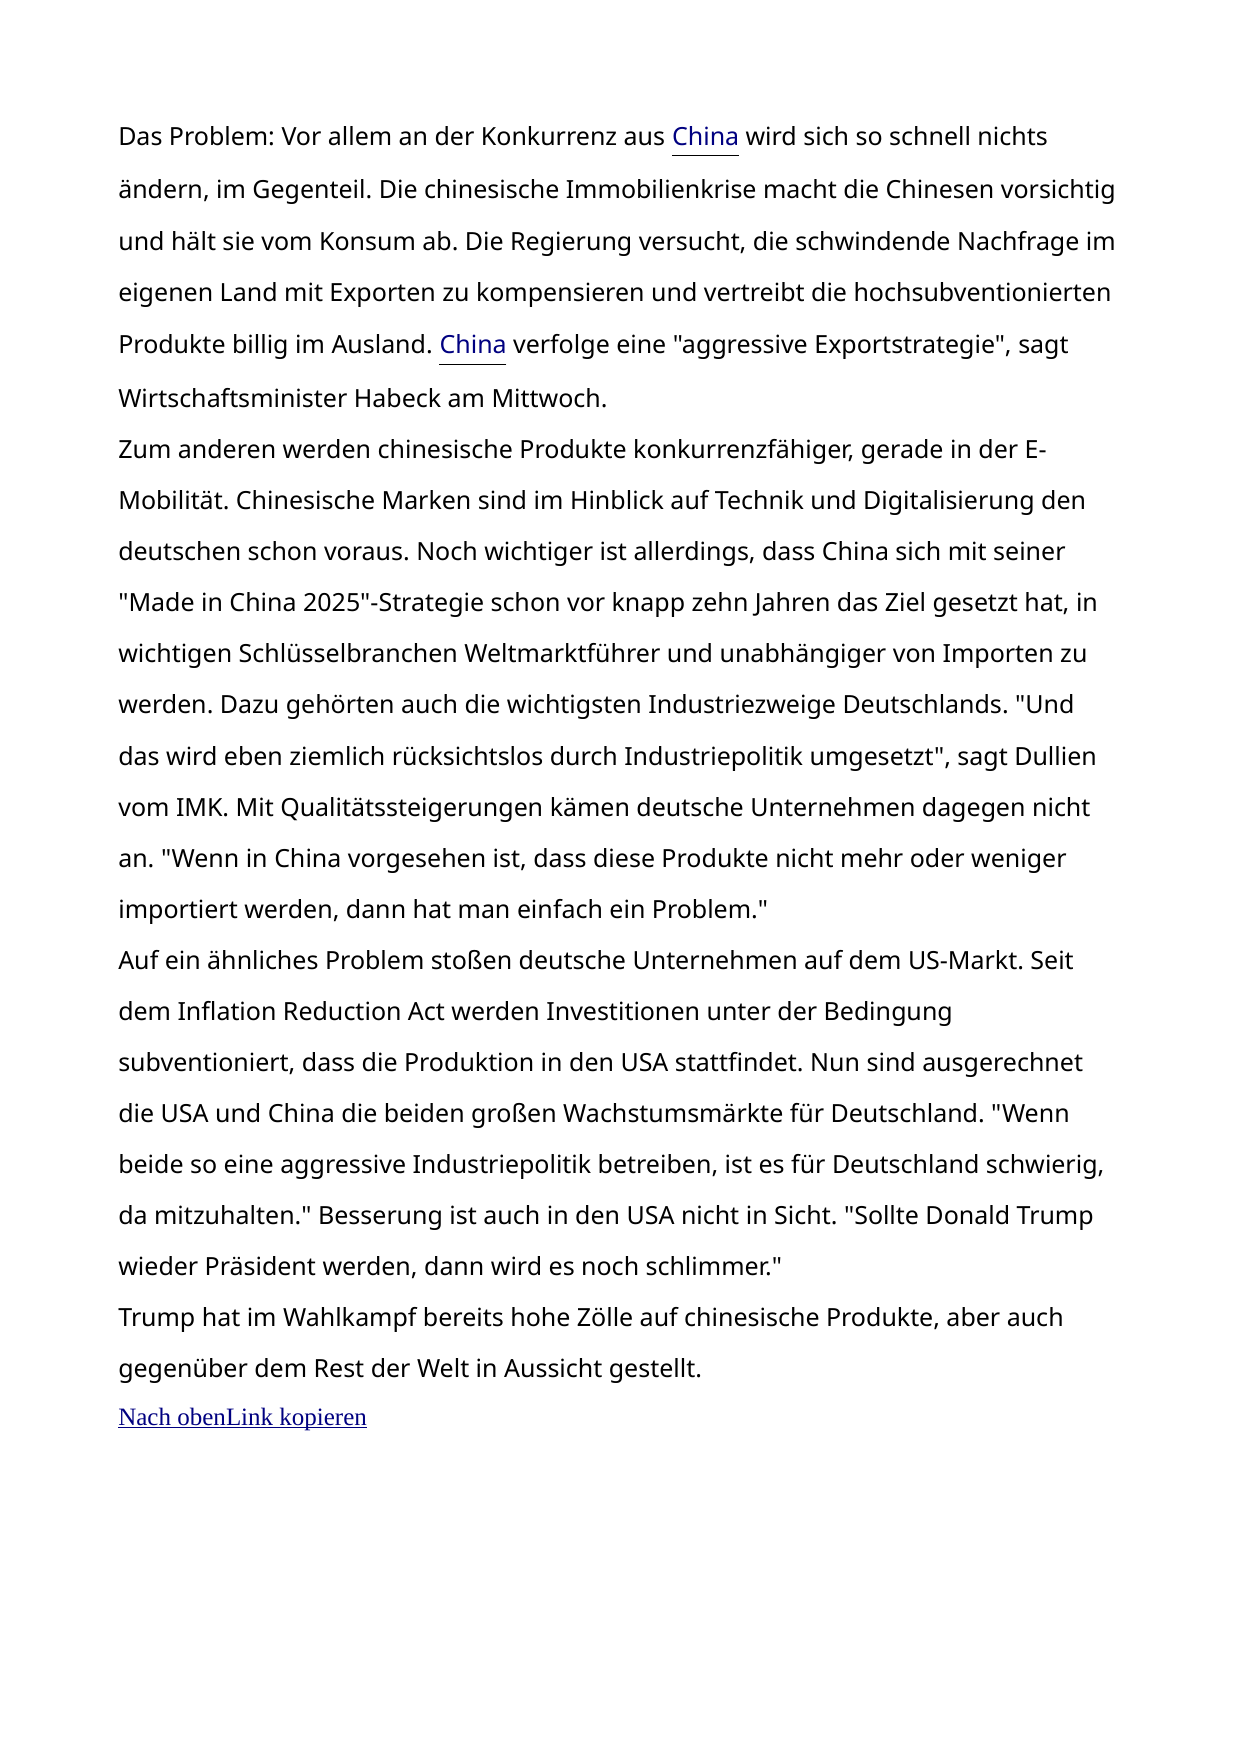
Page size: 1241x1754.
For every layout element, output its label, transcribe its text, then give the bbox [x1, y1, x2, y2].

text Trump hat im Wahlkampf bereits hohe Zölle auf chinesische Produkte, aber auch gegenüber dem Rest der Welt in Aussicht gestellt. [118, 1300, 1122, 1385]
text Das Problem: Vor allem an der Konkurrenz aus China wird sich so schnell nichts ändern, im Gegenteil. Die chinesische Immobilienkrise macht die Chinesen vorsichtig und hält sie vom Konsum ab. Die Regierung versucht, die schwindende Nachfrage im eigenen Land mit Exporten zu kompensieren und vertreibt die hochsubventionierten Produkte billig im Ausland. China verfolge eine "aggressive Exportstrategie", sagt Wirtschaftsminister Habeck am Mittwoch. [118, 118, 1122, 415]
text Auf ein ähnliches Problem stoßen deutsche Unternehmen auf dem US-Markt. Seit dem Inflation Reduction Act werden Investitionen unter der Bedingung subventioniert, dass die Produktion in den USA stattfindet. Nun sind ausgerechnet die USA und China die beiden großen Wachstumsmärkte für Deutschland. "Wenn beide so eine aggressive Industriepolitik betreiben, ist es für Deutschland schwierig, da mitzuhalten." Besserung ist auch in den USA nicht in Sicht. "Sollte Donald Trump wieder Präsident werden, dann wird es noch schlimmer." [118, 942, 1122, 1283]
text Nach obenLink kopieren [118, 1402, 1122, 1431]
text Zum anderen werden chinesische Produkte konkurrenzfähiger, gerade in der E-Mobilität. Chinesische Marken sind im Hinblick auf Technik und Digitalisierung den deutschen schon voraus. Noch wichtiger ist allerdings, dass China sich mit seiner "Made in China 2025"-Strategie schon vor knapp zehn Jahren das Ziel gesetzt hat, in wichtigen Schlüsselbranchen Weltmarktführer und unabhängiger von Importen zu werden. Dazu gehörten auch die wichtigsten Industriezweige Deutschlands. "Und das wird eben ziemlich rücksichtslos durch Industriepolitik umgesetzt", sagt Dullien vom IMK. Mit Qualitätssteigerungen kämen deutsche Unternehmen dagegen nicht an. "Wenn in China vorgesehen ist, dass diese Produkte nicht mehr oder weniger importiert werden, dann hat man einfach ein Problem." [118, 432, 1122, 925]
